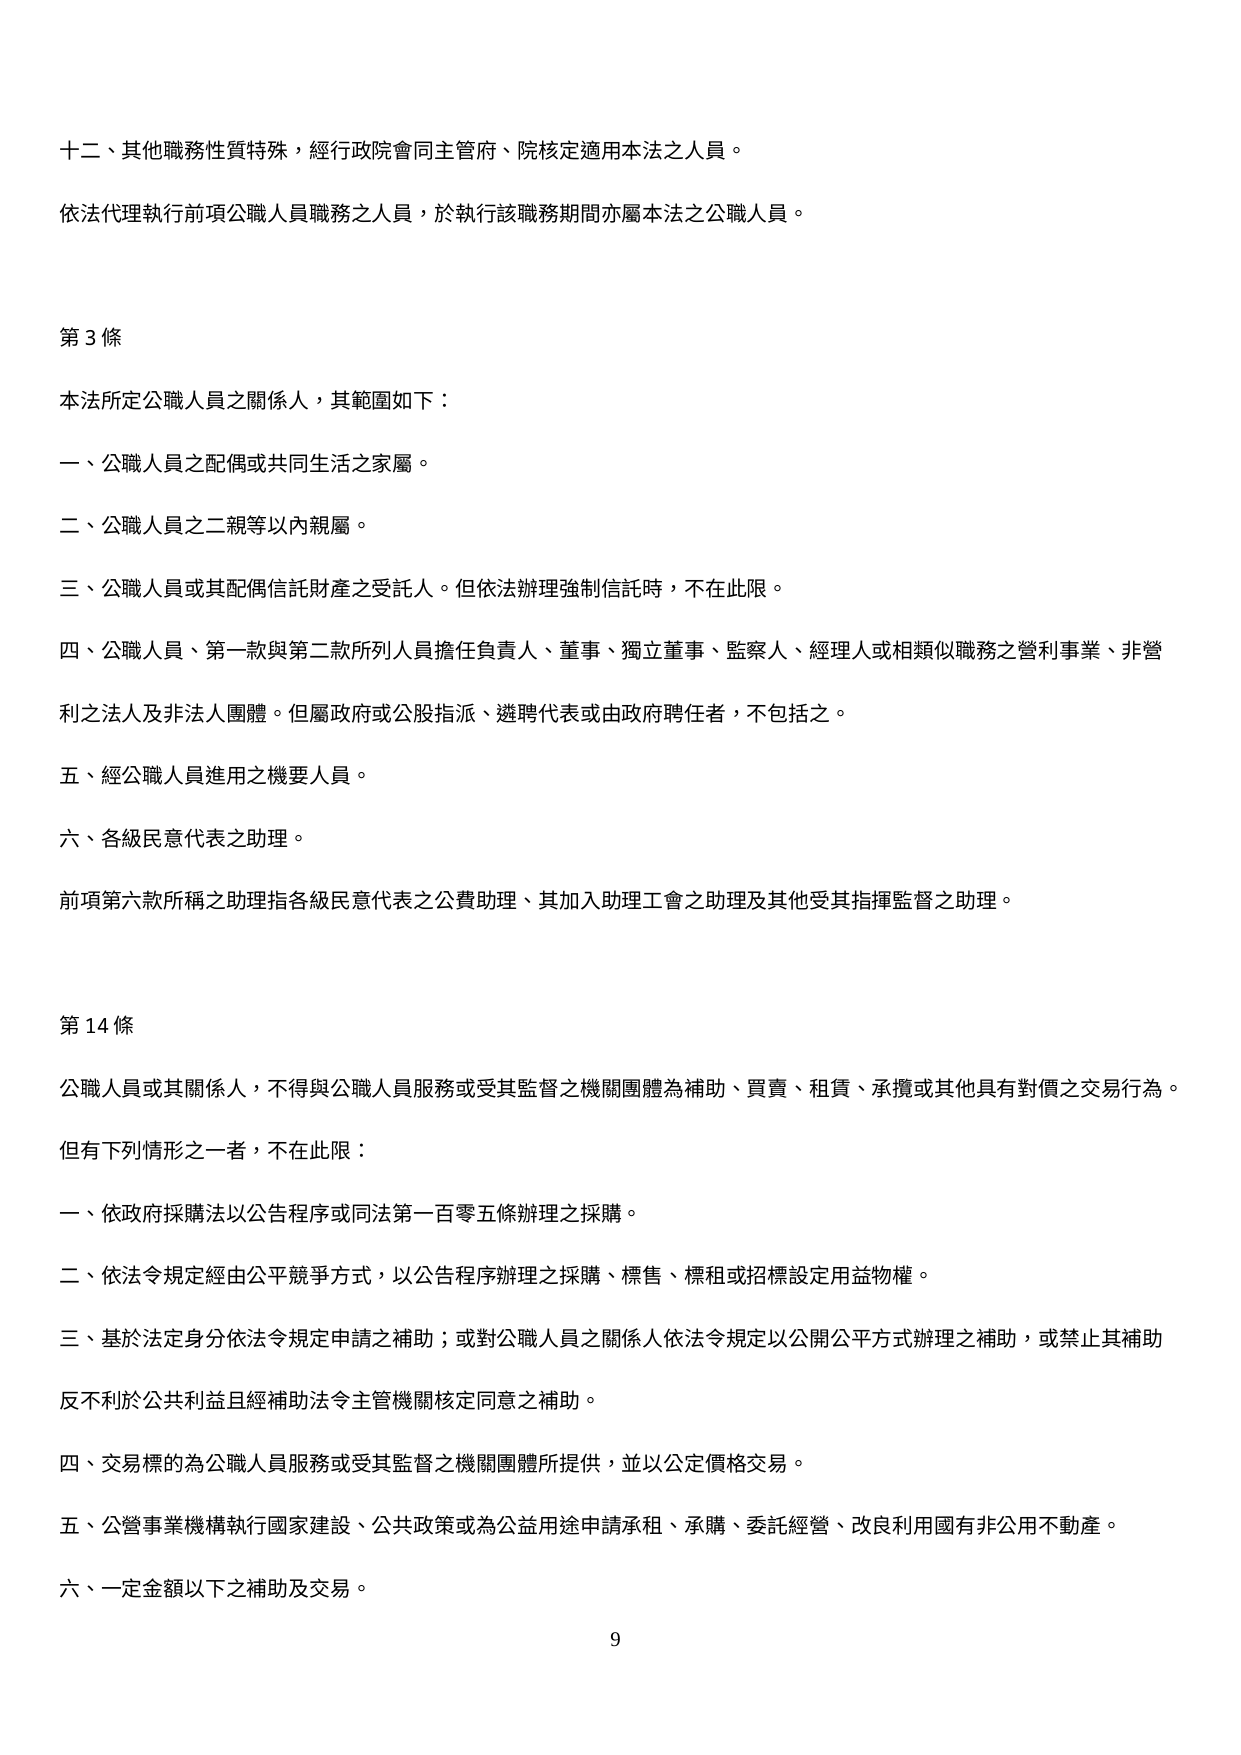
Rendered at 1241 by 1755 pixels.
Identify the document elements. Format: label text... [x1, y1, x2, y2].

text 一、公職人員之配偶或共同生活之家屬。 [59, 420, 1163, 483]
text 五、經公職人員進用之機要人員。 [59, 733, 1163, 795]
text 二、公職人員之二親等以內親屬。 [59, 483, 1163, 545]
text 公職人員或其關係人，不得與公職人員服務或受其監督之機關團體為補助、買賣、租賃、承攬或其他具有對價之交易行為。但有下列情形之一者，不在此限： [59, 1045, 1163, 1170]
text 依法代理執行前項公職人員職務之人員，於執行該職務期間亦屬本法之公職人員。 [59, 170, 1163, 233]
text 第3條 [59, 295, 1163, 358]
text 三、基於法定身分依法令規定申請之補助；或對公職人員之關係人依法令規定以公開公平方式辦理之補助，或禁止其補助反不利於公共利益且經補助法令主管機關核定同意之補助。 [59, 1295, 1163, 1420]
text 四、交易標的為公職人員服務或受其監督之機關團體所提供，並以公定價格交易。 [59, 1420, 1163, 1483]
text 第14條 [59, 983, 1163, 1045]
text 五、公營事業機構執行國家建設、公共政策或為公益用途申請承租、承購、委託經營、改良利用國有非公用不動產。 [59, 1483, 1163, 1545]
text 六、一定金額以下之補助及交易。 [59, 1545, 1163, 1608]
text 二、依法令規定經由公平競爭方式，以公告程序辦理之採購、標售、標租或招標設定用益物權。 [59, 1233, 1163, 1295]
text 一、依政府採購法以公告程序或同法第一百零五條辦理之採購。 [59, 1170, 1163, 1233]
text 十二、其他職務性質特殊，經行政院會同主管府、院核定適用本法之人員。 [59, 108, 1163, 170]
text 四、公職人員、第一款與第二款所列人員擔任負責人、董事、獨立董事、監察人、經理人或相類似職務之營利事業、非營利之法人及非法人團體。但屬政府或公股指派、遴聘代表或由政府聘任者，不包括之。 [59, 608, 1163, 733]
text 三、公職人員或其配偶信託財產之受託人。但依法辦理強制信託時，不在此限。 [59, 545, 1163, 608]
text 本法所定公職人員之關係人，其範圍如下： [59, 358, 1163, 420]
text 六、各級民意代表之助理。 [59, 795, 1163, 858]
text 前項第六款所稱之助理指各級民意代表之公費助理、其加入助理工會之助理及其他受其指揮監督之助理。 [59, 858, 1163, 920]
